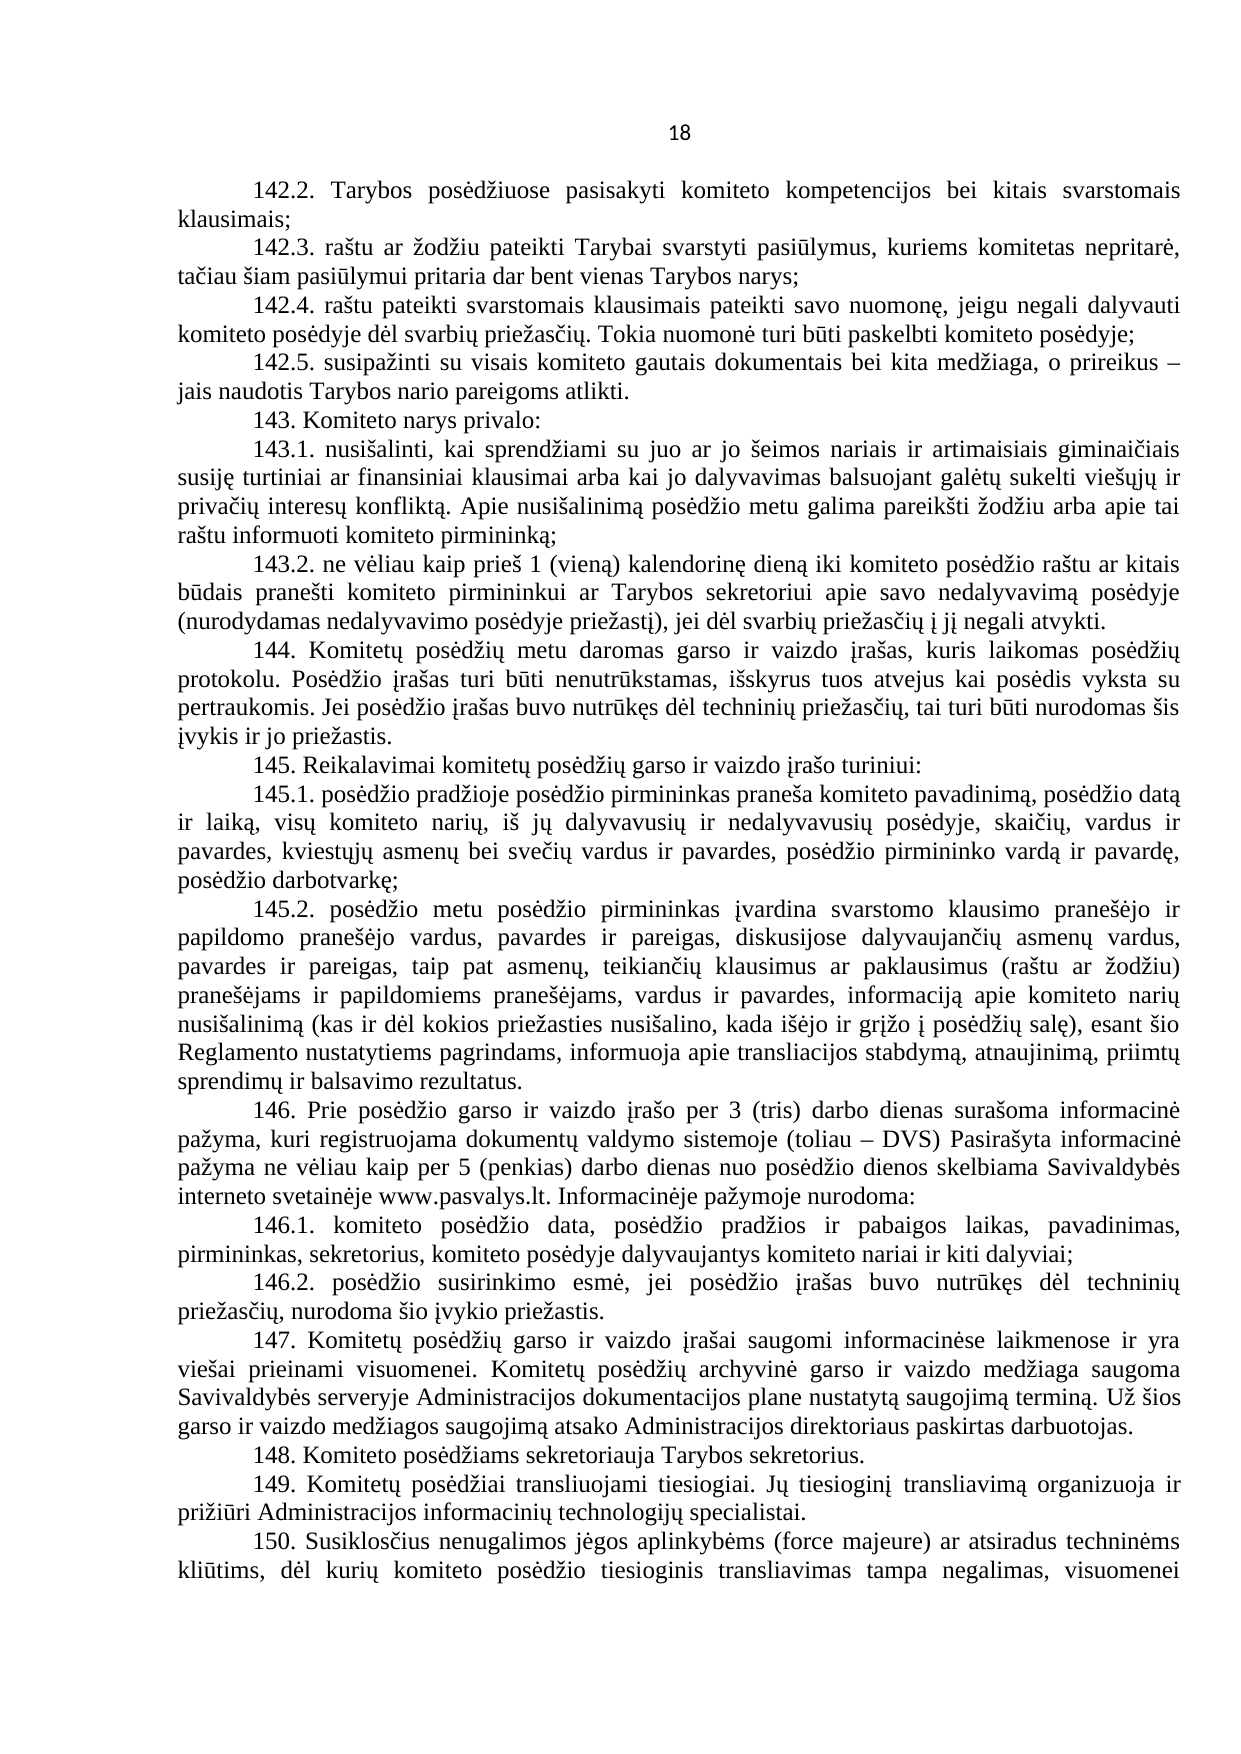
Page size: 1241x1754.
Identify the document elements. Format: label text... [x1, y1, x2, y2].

text 145.2. posėdžio metu posėdžio pirmininkas įvardina svarstomo klausimo pranešėjo ir papildomo pranešėjo vardus, pavardes ir pareigas, diskusijose dalyvaujančių asmenų vardus, pavardes ir pareigas, taip pat asmenų, teikiančių klausimus ar paklausimus (raštu ar žodžiu) pranešėjams ir papildomiems pranešėjams, vardus ir pavardes, informaciją apie komiteto narių nusišalinimą (kas ir dėl kokios priežasties nusišalino, kada išėjo ir grįžo į posėdžių salę), esant šio Reglamento nustatytiems pagrindams, informuoja apie transliacijos stabdymą, atnaujinimą, priimtų sprendimų ir balsavimo rezultatus. [177, 894, 1181, 1095]
text 146. Prie posėdžio garso ir vaizdo įrašo per 3 (tris) darbo dienas surašoma informacinė pažyma, kuri registruojama dokumentų valdymo sistemoje (toliau – DVS) Pasirašyta informacinė pažyma ne vėliau kaip per 5 (penkias) darbo dienas nuo posėdžio dienos skelbiama Savivaldybės interneto svetainėje www.pasvalys.lt. Informacinėje pažymoje nurodoma: [177, 1095, 1181, 1210]
text 142.3. raštu ar žodžiu pateikti Tarybai svarstyti pasiūlymus, kuriems komitetas nepritarė, tačiau šiam pasiūlymui pritaria dar bent vienas Tarybos narys; [177, 232, 1181, 290]
text 147. Komitetų posėdžių garso ir vaizdo įrašai saugomi informacinėse laikmenose ir yra viešai prieinami visuomenei. Komitetų posėdžių archyvinė garso ir vaizdo medžiaga saugoma Savivaldybės serveryje Administracijos dokumentacijos plane nustatytą saugojimą terminą. Už šios garso ir vaizdo medžiagos saugojimą atsako Administracijos direktoriaus paskirtas darbuotojas. [177, 1325, 1181, 1440]
text 145.1. posėdžio pradžioje posėdžio pirmininkas praneša komiteto pavadinimą, posėdžio datą ir laiką, visų komiteto narių, iš jų dalyvavusių ir nedalyvavusių posėdyje, skaičių, vardus ir pavardes, kviestųjų asmenų bei svečių vardus ir pavardes, posėdžio pirmininko vardą ir pavardę, posėdžio darbotvarkę; [177, 779, 1181, 894]
text 144. Komitetų posėdžių metu daromas garso ir vaizdo įrašas, kuris laikomas posėdžių protokolu. Posėdžio įrašas turi būti nenutrūkstamas, išskyrus tuos atvejus kai posėdis vyksta su pertraukomis. Jei posėdžio įrašas buvo nutrūkęs dėl techninių priežasčių, tai turi būti nurodomas šis įvykis ir jo priežastis. [177, 635, 1181, 750]
text 143. Komiteto narys privalo: [177, 405, 1181, 434]
text 143.1. nusišalinti, kai sprendžiami su juo ar jo šeimos nariais ir artimaisiais giminaičiais susiję turtiniai ar finansiniai klausimai arba kai jo dalyvavimas balsuojant galėtų sukelti viešųjų ir privačių interesų konfliktą. Apie nusišalinimą posėdžio metu galima pareikšti žodžiu arba apie tai raštu informuoti komiteto pirmininką; [177, 434, 1181, 549]
text 146.1. komiteto posėdžio data, posėdžio pradžios ir pabaigos laikas, pavadinimas, pirmininkas, sekretorius, komiteto posėdyje dalyvaujantys komiteto nariai ir kiti dalyviai; [177, 1210, 1181, 1267]
text 145. Reikalavimai komitetų posėdžių garso ir vaizdo įrašo turiniui: [177, 750, 1181, 779]
text 148. Komiteto posėdžiams sekretoriauja Tarybos sekretorius. [177, 1440, 1181, 1469]
text 149. Komitetų posėdžiai transliuojami tiesiogiai. Jų tiesioginį transliavimą organizuoja ir prižiūri Administracijos informacinių technologijų specialistai. [177, 1469, 1181, 1526]
text 142.2. Tarybos posėdžiuose pasisakyti komiteto kompetencijos bei kitais svarstomais klausimais; [177, 175, 1181, 232]
text 142.4. raštu pateikti svarstomais klausimais pateikti savo nuomonę, jeigu negali dalyvauti komiteto posėdyje dėl svarbių priežasčių. Tokia nuomonė turi būti paskelbti komiteto posėdyje; [177, 290, 1181, 347]
text 142.5. susipažinti su visais komiteto gautais dokumentais bei kita medžiaga, o prireikus – jais naudotis Tarybos nario pareigoms atlikti. [177, 347, 1181, 405]
text 150. Susiklosčius nenugalimos jėgos aplinkybėms (force majeure) ar atsiradus techninėms kliūtims, dėl kurių komiteto posėdžio tiesioginis transliavimas tampa negalimas, visuomenei [177, 1526, 1181, 1584]
text 143.2. ne vėliau kaip prieš 1 (vieną) kalendorinę dieną iki komiteto posėdžio raštu ar kitais būdais pranešti komiteto pirmininkui ar Tarybos sekretoriui apie savo nedalyvavimą posėdyje (nurodydamas nedalyvavimo posėdyje priežastį), jei dėl svarbių priežasčių į jį negali atvykti. [177, 549, 1181, 635]
text 146.2. posėdžio susirinkimo esmė, jei posėdžio įrašas buvo nutrūkęs dėl techninių priežasčių, nurodoma šio įvykio priežastis. [177, 1267, 1181, 1325]
